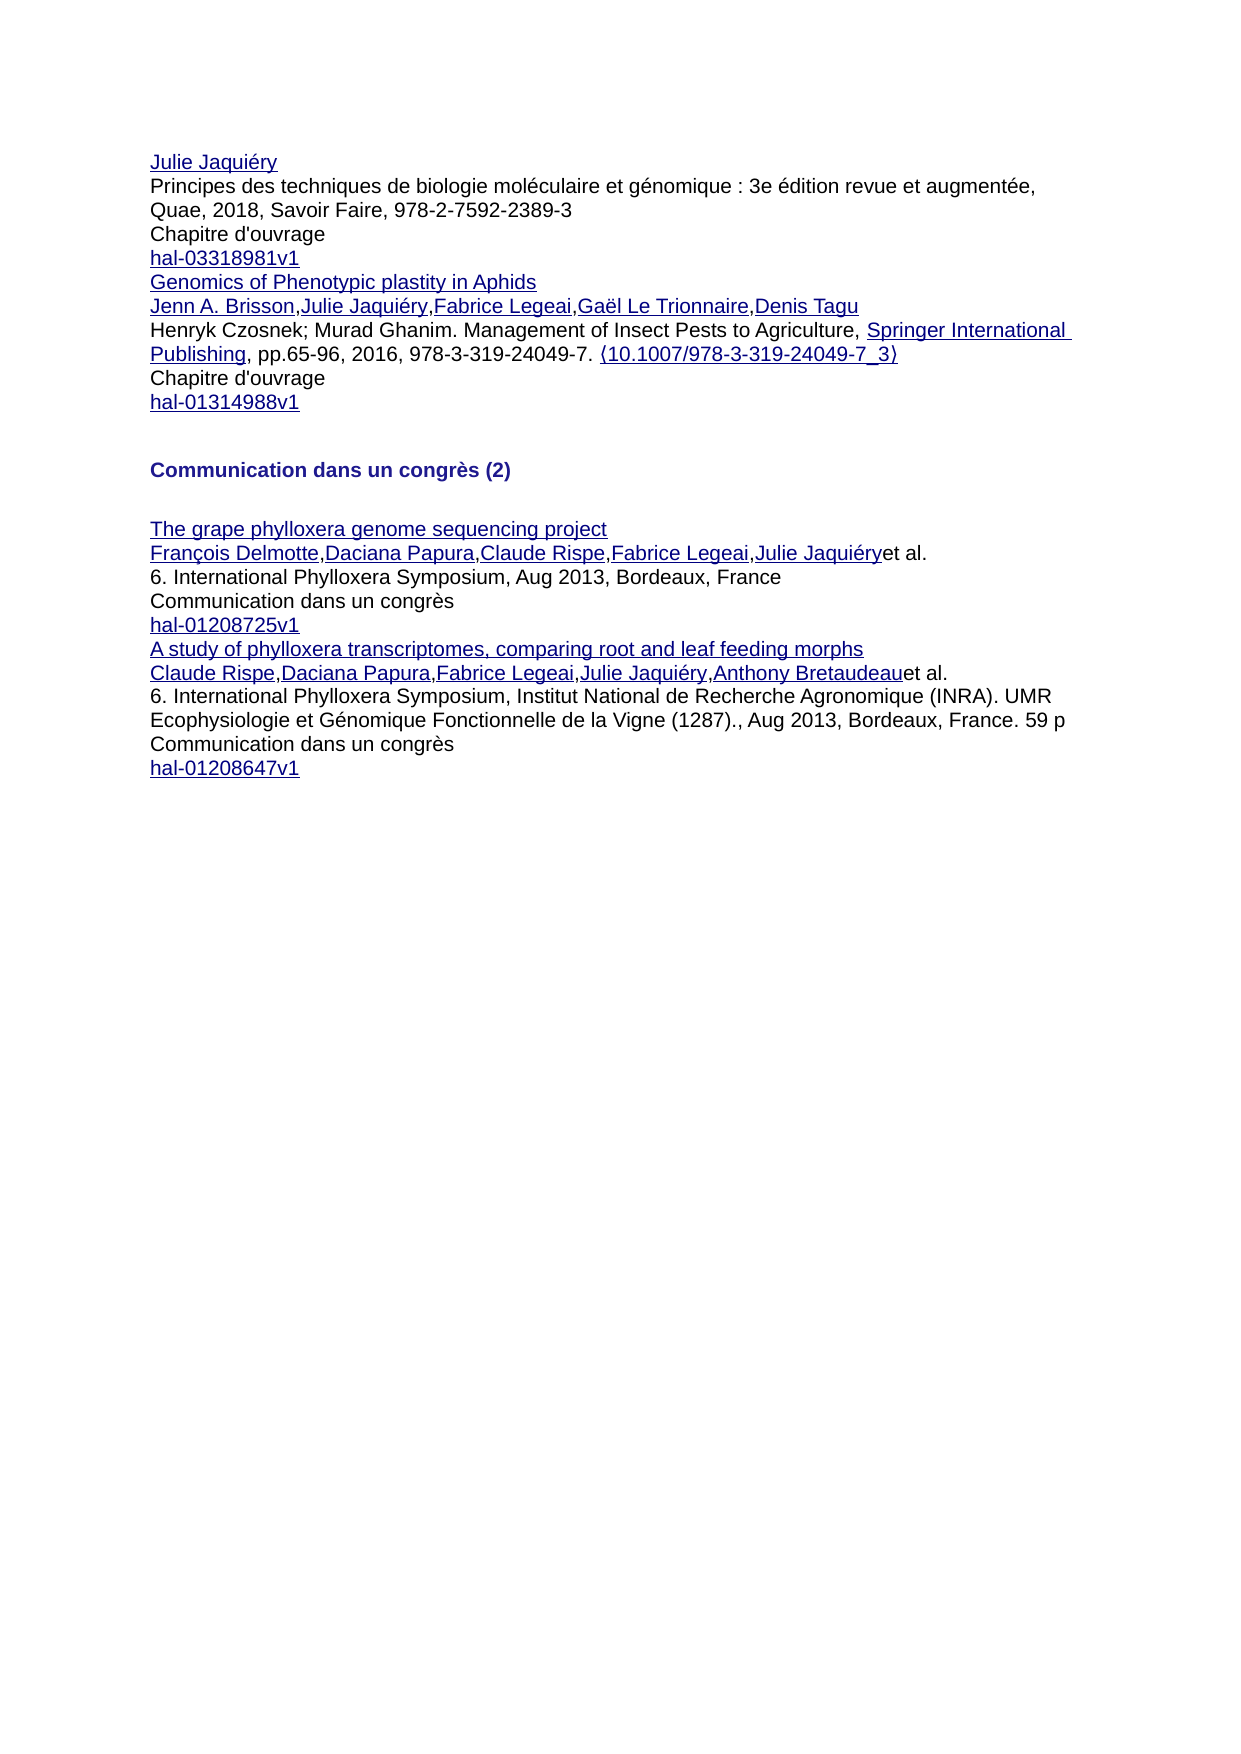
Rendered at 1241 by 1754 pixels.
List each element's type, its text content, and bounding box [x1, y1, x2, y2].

subtitle Communication dans un congrès (2) [150, 458, 1090, 482]
table_cell Julie Jaquiéry Principes des techniques de biologie moléculaire et génomique : 3e édition revue et augmentée, Quae, 2018, Savoir Faire, 978-2-7592-2389-3 Chapitre d'ouvrage hal-03318981v1 [150, 150, 1090, 270]
table_header The grape phylloxera genome sequencing project François Delmotte,Daciana Papura,Claude Rispe,Fabrice Legeai,Julie Jaquiéryet al. 6. International Phylloxera Symposium, Aug 2013, Bordeaux, France Communication dans un congrès hal-01208725v1 [150, 517, 1090, 636]
table_cell A study of phylloxera transcriptomes, comparing root and leaf feeding morphs Claude Rispe,Daciana Papura,Fabrice Legeai,Julie Jaquiéry,Anthony Bretaudeauet al. 6. International Phylloxera Symposium, Institut National de Recherche Agronomique (INRA). UMR Ecophysiologie et Génomique Fonctionnelle de la Vigne (1287)., Aug 2013, Bordeaux, France. 59 p Communication dans un congrès hal-01208647v1 [150, 636, 1090, 780]
table_cell Genomics of Phenotypic plastity in Aphids Jenn A. Brisson,Julie Jaquiéry,Fabrice Legeai,Gaël Le Trionnaire,Denis Tagu Henryk Czosnek; Murad Ghanim. Management of Insect Pests to Agriculture, Springer International Publishing, pp.65-96, 2016, 978-3-319-24049-7. ⟨10.1007/978-3-319-24049-7_3⟩ Chapitre d'ouvrage hal-01314988v1 [150, 270, 1090, 413]
